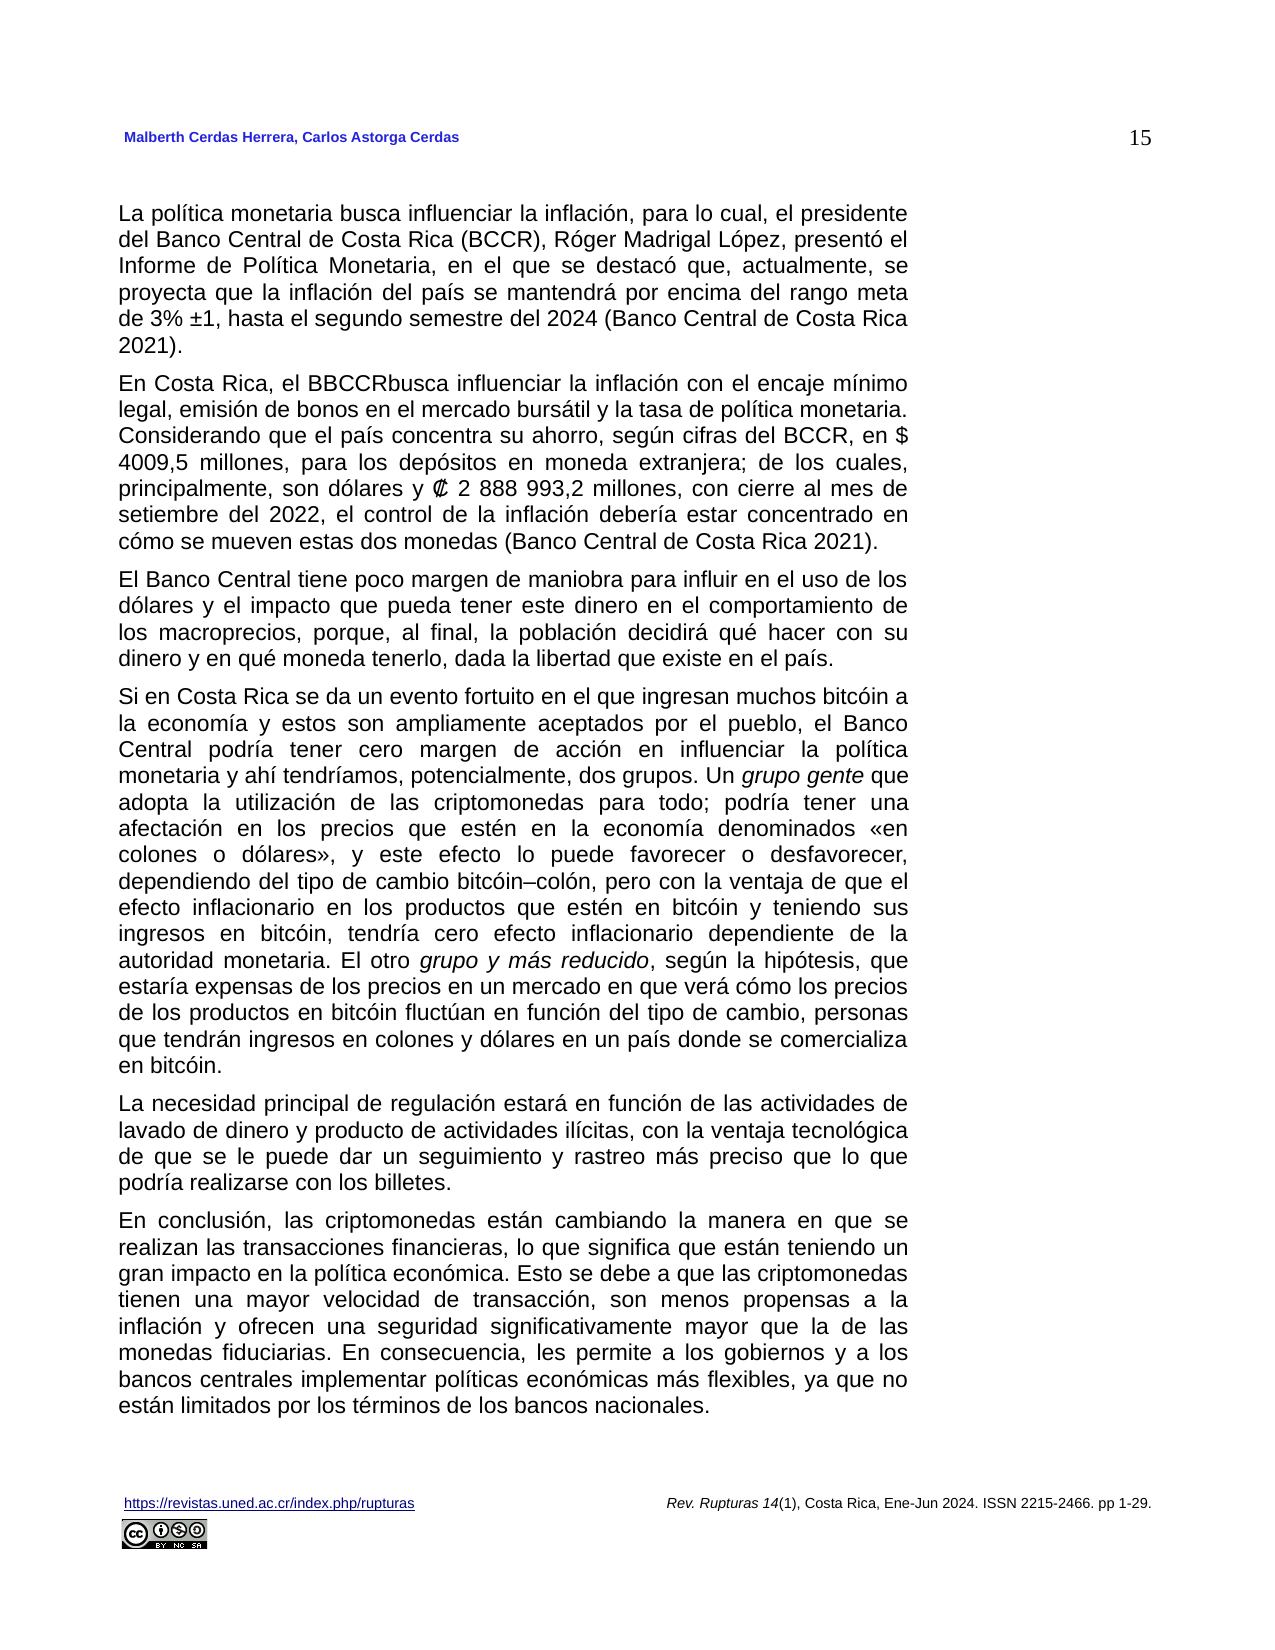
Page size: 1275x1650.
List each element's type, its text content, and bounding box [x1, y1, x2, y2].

text El Banco Central tiene poco margen de maniobra para influir en el uso de los dólares y el impacto que pueda tener este dinero en el comportamiento de los macroprecios, porque, al final, la población decidirá qué hacer con su dinero y en qué moneda tenerlo, dada la libertad que existe en el país. [118, 566, 909, 671]
text En conclusión, las criptomonedas están cambiando la manera en que se realizan las transacciones financieras, lo que significa que están teniendo un gran impacto en la política económica. Esto se debe a que las criptomonedas tienen una mayor velocidad de transacción, son menos propensas a la inflación y ofrecen una seguridad significativamente mayor que la de las monedas fiduciarias. En consecuencia, les permite a los gobiernos y a los bancos centrales implementar políticas económicas más flexibles, ya que no están limitados por los términos de los bancos nacionales. [118, 1207, 909, 1418]
picture [121, 1519, 208, 1549]
text Si en Costa Rica se da un evento fortuito en el que ingresan muchos bitcóin a la economía y estos son ampliamente aceptados por el pueblo, el Banco Central podría tener cero margen de acción en influenciar la política monetaria y ahí tendríamos, potencialmente, dos grupos. Un grupo gente que adopta la utilización de las criptomonedas para todo; podría tener una afectación en los precios que estén en la economía denominados «en colones o dólares», y este efecto lo puede favorecer o desfavorecer, dependiendo del tipo de cambio bitcóin–colón, pero con la ventaja de que el efecto inflacionario en los productos que estén en bitcóin y teniendo sus ingresos en bitcóin, tendría cero efecto inflacionario dependiente de la autoridad monetaria. El otro grupo y más reducido, según la hipótesis, que estaría expensas de los precios en un mercado en que verá cómo los precios de los productos en bitcóin fluctúan en función del tipo de cambio, personas que tendrán ingresos en colones y dólares en un país donde se comercializa en bitcóin. [118, 683, 909, 1078]
text La necesidad principal de regulación estará en función de las actividades de lavado de dinero y producto de actividades ilícitas, con la ventaja tecnológica de que se le puede dar un seguimiento y rastreo más preciso que lo que podría realizarse con los billetes. [118, 1090, 909, 1196]
text La política monetaria busca influenciar la inflación, para lo cual, el presidente del Banco Central de Costa Rica (BCCR), Róger Madrigal López, presentó el Informe de Política Monetaria, en el que se destacó que, actualmente, se proyecta que la inflación del país se mantendrá por encima del rango meta de 3% ±1, hasta el segundo semestre del 2024 (Banco Central de Costa Rica 2021). [118, 200, 909, 358]
text En Costa Rica, el BBCCRbusca influenciar la inflación con el encaje mínimo legal, emisión de bonos en el mercado bursátil y la tasa de política monetaria. Considerando que el país concentra su ahorro, según cifras del BCCR, en $ 4009,5 millones, para los depósitos en moneda extranjera; de los cuales, principalmente, son dólares y ₡ 2 888 993,2 millones, con cierre al mes de setiembre del 2022, el control de la inflación debería estar concentrado en cómo se mueven estas dos monedas (Banco Central de Costa Rica 2021). [118, 370, 909, 554]
